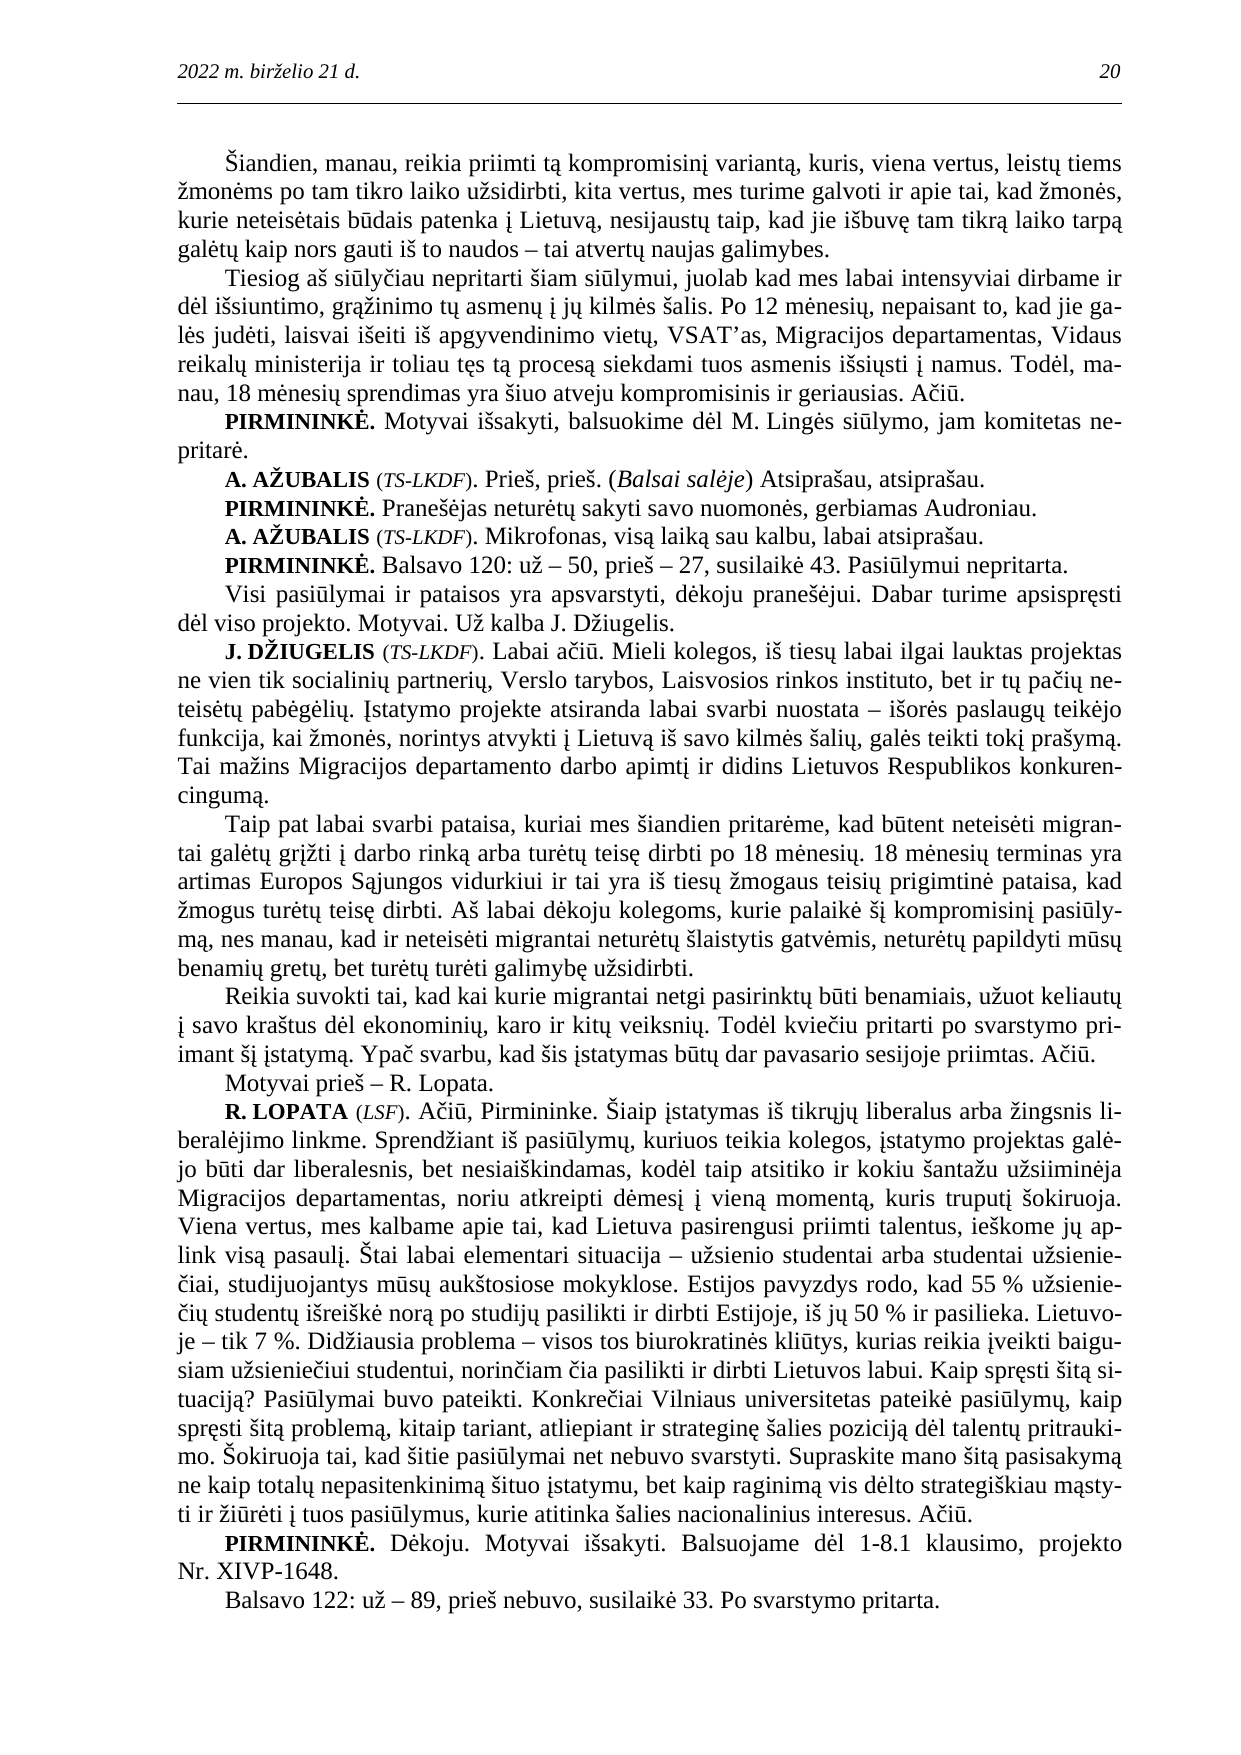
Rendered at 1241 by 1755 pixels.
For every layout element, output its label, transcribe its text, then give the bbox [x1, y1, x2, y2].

text Šian­dien, ma­nau, rei­kia pri­im­ti tą kom­pro­mi­si­nį va­rian­tą, ku­ris, vie­na ver­tus, leis­tų tiems žmo­nėms po tam tik­ro lai­ko už­si­dirb­ti, ki­ta ver­tus, mes tu­ri­me gal­vo­ti ir apie tai, kad žmo­nės, ku­rie ne­tei­sė­tais bū­dais pa­ten­ka į Lie­tu­vą, ne­si­jaus­tų taip, kad jie iš­bu­vę tam tik­rą lai­ko tar­pą ga­lė­tų kaip nors gau­ti iš to nau­dos – tai at­ver­tų nau­jas ga­li­my­bes. [177, 148, 1122, 263]
text A. AŽUBALIS (TS-LKDF). Prieš, prieš. (Bal­sai sa­lė­je) At­si­pra­šau, at­si­pra­šau. [177, 464, 1122, 493]
text Rei­kia su­vok­ti tai, kad kai ku­rie mig­ran­tai net­gi pa­si­rink­tų bū­ti be­na­miais, užuot ke­liau­tų į sa­vo kraš­tus dėl eko­no­mi­nių, ka­ro ir ki­tų veiks­nių. To­dėl kvie­čiu pri­tar­ti po svars­ty­mo pri­imant šį įsta­ty­mą. Ypač svar­bu, kad šis įsta­ty­mas bū­tų dar pa­va­sa­rio se­si­jo­je pri­im­tas. Ačiū. [177, 981, 1122, 1068]
text PIRMININKĖ. Dė­ko­ju. Mo­ty­vai iš­sa­ky­ti. Bal­suo­ja­me dėl 1-8.1 klau­si­mo, pro­jek­to Nr. XIVP-1648. [177, 1528, 1122, 1585]
text Tie­siog aš siū­ly­čiau ne­pri­tar­ti šiam siū­ly­mui, juo­lab kad mes la­bai in­ten­sy­viai dir­ba­me ir dėl iš­siun­ti­mo, grą­ži­ni­mo tų as­me­nų į jų kil­mės ša­lis. Po 12 mė­ne­sių, ne­pai­sant to, kad jie ga­lės ju­dė­ti, lais­vai iš­ei­ti iš ap­gy­ven­di­ni­mo vie­tų, VSATʼas, Mig­ra­ci­jos de­par­ta­men­tas, Vi­daus rei­ka­lų mi­nis­te­ri­ja ir to­liau tęs tą pro­ce­są siek­da­mi tuos as­me­nis iš­siųs­ti į na­mus. To­dėl, ma­nau, 18 mė­ne­sių spren­di­mas yra šiuo at­ve­ju kom­pro­mi­si­nis ir ge­riau­sias. Ačiū. [177, 263, 1122, 406]
text R. LOPATA (LSF). Ačiū, Pir­mi­nin­ke. Šiaip įsta­ty­mas iš tik­rų­jų li­be­ra­lus ar­ba žings­nis li­be­ra­lė­ji­mo lin­kme. Spren­džiant iš pa­siū­ly­mų, ku­riuos tei­kia ko­le­gos, įsta­ty­mo pro­jek­tas ga­lė­jo bū­ti dar li­be­ra­les­nis, bet ne­si­aiš­kin­da­mas, ko­dėl taip at­si­ti­ko ir ko­kiu šan­ta­žu už­si­i­mi­nė­ja Mi­g­ra­ci­jos de­par­ta­men­tas, no­riu at­kreip­ti dė­me­sį į vie­ną mo­men­tą, ku­ris tru­pu­tį šo­ki­ruo­ja. Vie­na ver­tus, mes kal­ba­me apie tai, kad Lie­tu­va pa­si­ren­gu­si pri­im­ti ta­len­tus, ieš­ko­me jų ap­link vi­są pa­sau­lį. Štai la­bai ele­men­ta­ri si­tu­a­ci­ja – už­sie­nio stu­den­tai ar­ba stu­den­tai už­sie­nie­čiai, stu­di­juo­jan­tys mū­sų aukš­to­sio­se mo­kyk­lo­se. Es­ti­jos pa­vyz­dys ro­do, kad 55 % už­sie­nie­čių stu­den­tų iš­reiš­kė no­rą po stu­di­jų pa­si­lik­ti ir dirb­ti Es­ti­jo­je, iš jų 50 % ir pa­si­lie­ka. Lie­tu­vo­je – tik 7 %. Di­džiau­sia pro­ble­ma – vi­sos tos biu­ro­kratinės kliū­tys, ku­rias rei­kia įveik­ti bai­gu­siam už­sie­nie­čiui stu­den­tui, no­rin­čiam čia pa­si­lik­ti ir dirb­ti Lie­tu­vos la­bui. Kaip spręs­ti ši­tą si­tu­a­ci­ją? Pa­siū­ly­mai bu­vo pa­teik­ti. Kon­kre­čiai Vil­niaus uni­ver­si­te­tas pa­tei­kė pa­siū­ly­mų, kaip spręs­ti ši­tą pro­ble­mą, ki­taip ta­riant, at­lie­piant ir stra­te­gi­nę ša­lies po­zi­ci­ją dėl ta­len­tų pri­trau­ki­mo. Šo­ki­ruo­ja tai, kad ši­tie pa­siū­ly­mai net ne­bu­vo svars­ty­ti. Su­pras­ki­te ma­no ši­tą pa­si­sa­ky­mą ne kaip to­ta­lų ne­pa­si­ten­ki­ni­mą ši­tuo įsta­ty­mu, bet kaip ra­gi­ni­mą vis dėl­to stra­te­giš­kiau mąs­ty­ti ir žiū­rė­ti į tuos pa­siū­ly­mus, ku­rie ati­tin­ka ša­lies na­cio­na­li­nius in­te­re­sus. Ačiū. [177, 1096, 1122, 1528]
text J. DŽIUGELIS (TS-LKDF). La­bai ačiū. Mie­li ko­le­gos, iš tie­sų la­bai il­gai lauk­tas pro­jek­tas ne vien tik so­cia­li­nių part­ne­rių, Ver­slo ta­ry­bos, Lais­vo­sios rin­kos ins­ti­tu­to, bet ir tų pa­čių ne­tei­sė­tų pa­bė­gė­lių. Įsta­ty­mo pro­jek­te at­si­ran­da la­bai svar­bi nuo­sta­ta – iš­orės pa­slau­gų tei­kė­jo funk­ci­ja, kai žmo­nės, no­rin­tys at­vyk­ti į Lie­tu­vą iš sa­vo kil­mės ša­lių, ga­lės teik­ti to­kį pra­šy­mą. Tai ma­žins Mig­ra­ci­jos de­par­ta­men­to dar­bo ap­im­tį ir di­dins Lie­tu­vos Res­pub­li­kos kon­ku­ren­cin­gu­mą. [177, 636, 1122, 809]
text PIRMININKĖ. Pra­ne­šė­jas ne­tu­rė­tų sa­ky­ti sa­vo nuo­mo­nės, ger­bia­mas Aud­ro­niau. [177, 493, 1122, 521]
text Taip pat la­bai svar­bi pa­tai­sa, ku­riai mes šian­dien pri­ta­rė­me, kad bū­tent ne­tei­sė­ti mig­ran­tai ga­lė­tų grįž­ti į dar­bo rin­ką ar­ba tu­rė­tų tei­sę dirb­ti po 18 mė­ne­sių. 18 mė­ne­sių ter­mi­nas yra ar­ti­mas Eu­ro­pos Są­jun­gos vi­dur­kiui ir tai yra iš tie­sų žmo­gaus tei­sių pri­gim­ti­nė pa­tai­sa, kad žmo­gus tu­rė­tų tei­sę dirb­ti. Aš la­bai dė­ko­ju ko­le­goms, ku­rie pa­lai­kė šį kom­pro­mi­si­nį pa­siū­ly­mą, nes ma­nau, kad ir ne­tei­sė­ti mig­ran­tai ne­tu­rė­tų šlais­ty­tis gat­vė­mis, ne­tu­rė­tų pa­pil­dy­ti mū­sų be­na­mių gre­tų, bet tu­rė­tų tu­rė­ti ga­li­my­bę už­si­dirb­ti. [177, 809, 1122, 981]
text PIRMININKĖ. Mo­ty­vai iš­sa­ky­ti, bal­suo­ki­me dėl M. Lin­gės siū­ly­mo, jam ko­mi­te­tas ne­pri­ta­rė. [177, 406, 1122, 464]
text Vi­si pa­siū­ly­mai ir pa­tai­sos yra ap­svars­ty­ti, dė­ko­ju pra­ne­šė­jui. Da­bar tu­ri­me ap­si­spręs­ti dėl vi­so pro­jek­to. Mo­ty­vai. Už kal­ba J. Džiu­ge­lis. [177, 579, 1122, 636]
text PIRMININKĖ. Bal­sa­vo 120: už – 50, prieš – 27, su­si­lai­kė 43. Pa­siū­ly­mui ne­pri­tar­ta. [177, 550, 1122, 579]
text Mo­ty­vai prieš – R. Lo­pa­ta. [177, 1068, 1122, 1096]
text Bal­sa­vo 122: už – 89, prieš ne­bu­vo, su­si­lai­kė 33. Po svars­ty­mo pri­tar­ta. [177, 1585, 1122, 1614]
text A. AŽUBALIS (TS-LKDF). Mik­ro­fo­nas, vi­są lai­ką sau kal­bu, la­bai at­si­pra­šau. [177, 521, 1122, 550]
